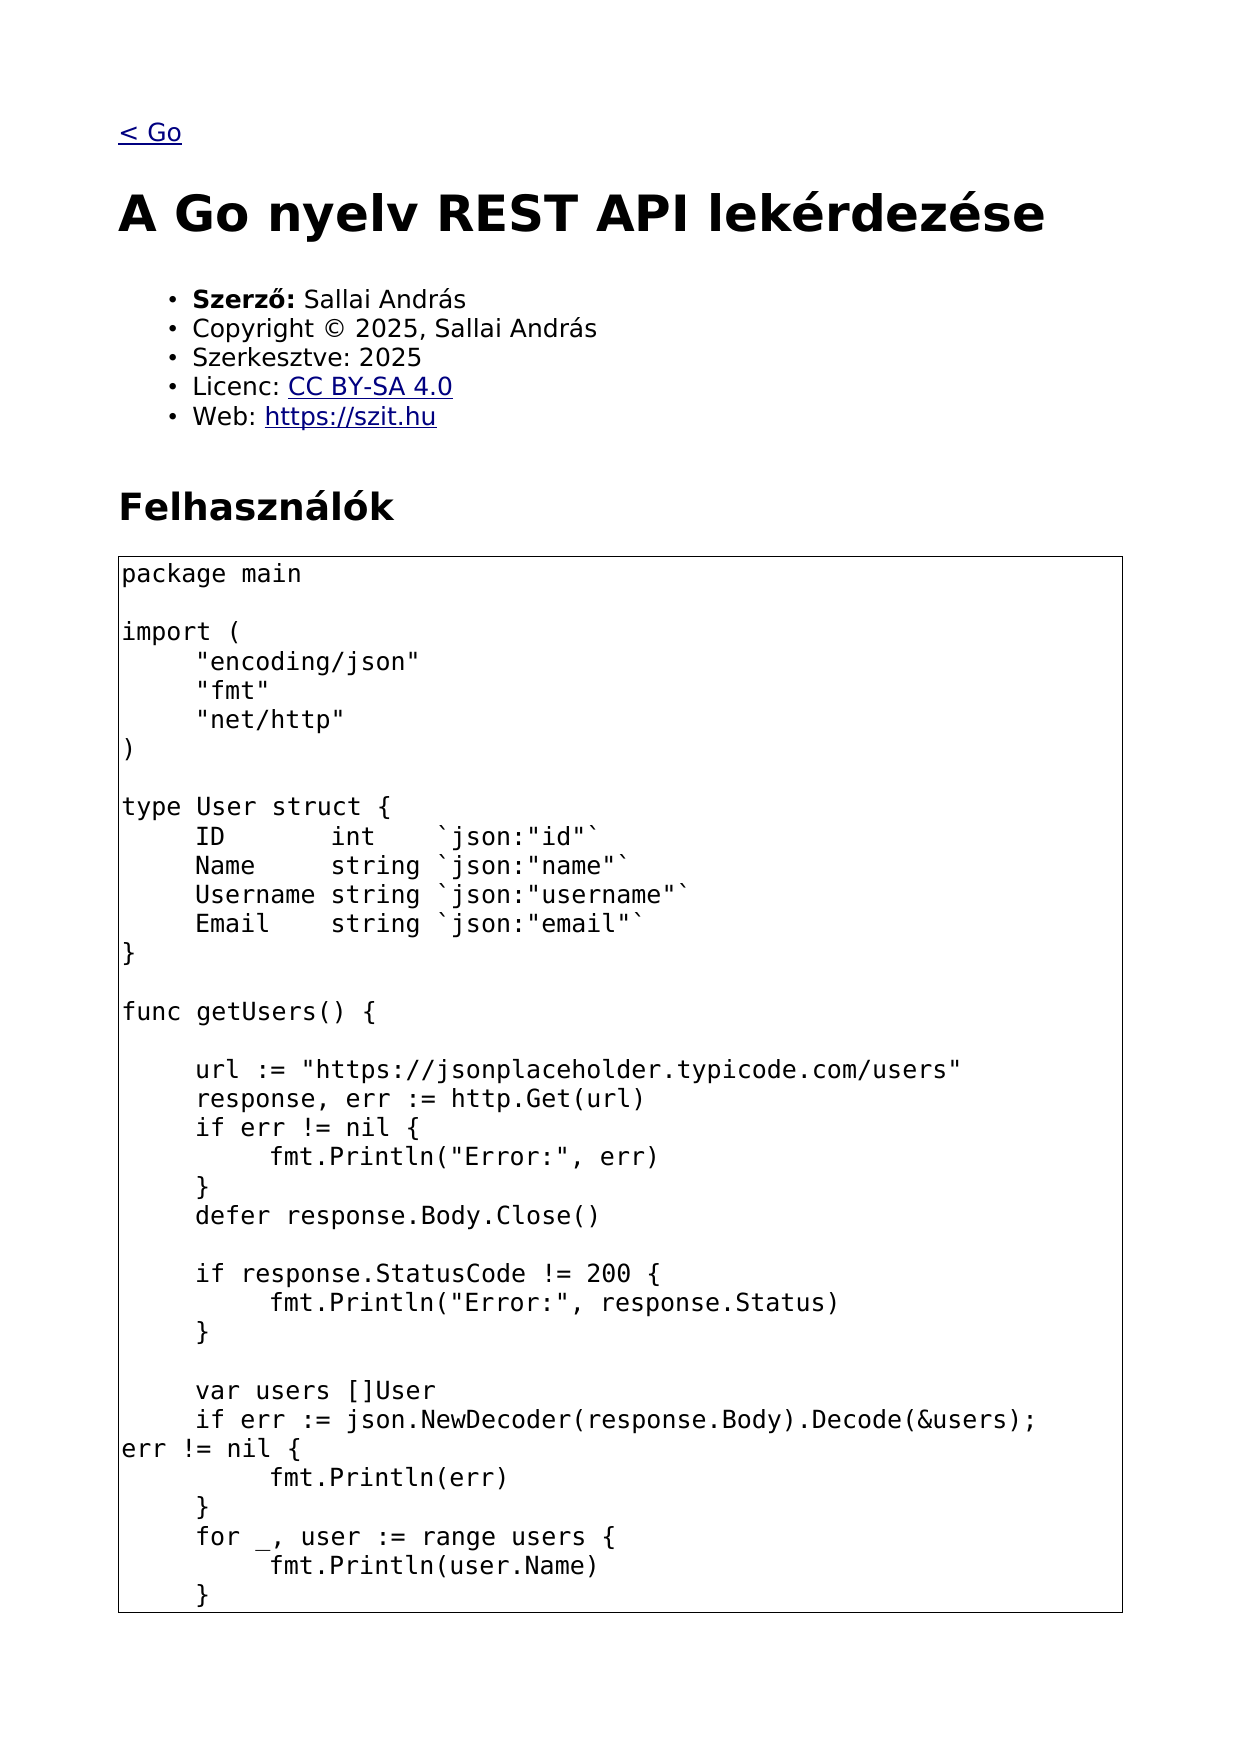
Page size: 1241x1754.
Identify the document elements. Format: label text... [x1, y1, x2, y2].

subtitle Felhasználók [118, 485, 1122, 529]
list Szerkesztve: 2025 [177, 343, 1122, 372]
subtitle A Go nyelv REST API lekérdezése [118, 185, 1122, 243]
text < Go [118, 118, 1122, 147]
list Licenc: CC BY-SA 4.0 [177, 372, 1122, 402]
list Copyright © 2025, Sallai András [177, 314, 1122, 343]
list Web: https://szit.hu [177, 402, 1122, 431]
table_header package main import ( "encoding/json" "fmt" "net/http" ) type User struct { ID int `json:"id"` Name string `json:"name"` Username string `json:"username"` Email string `json:"email"` } func getUsers() { url := "https://jsonplaceholder.typicode.com/users" response, err := http.Get(url) if err != nil { fmt.Println("Error:", err) } defer response.Body.Close() if response.StatusCode != 200 { fmt.Println("Error:", response.Status) } var users []User if err := json.NewDecoder(response.Body).Decode(&users); err != nil { fmt.Println(err) } for _, user := range users { fmt.Println(user.Name) } [119, 557, 1122, 1612]
list Szerző: Sallai András [177, 285, 1122, 314]
